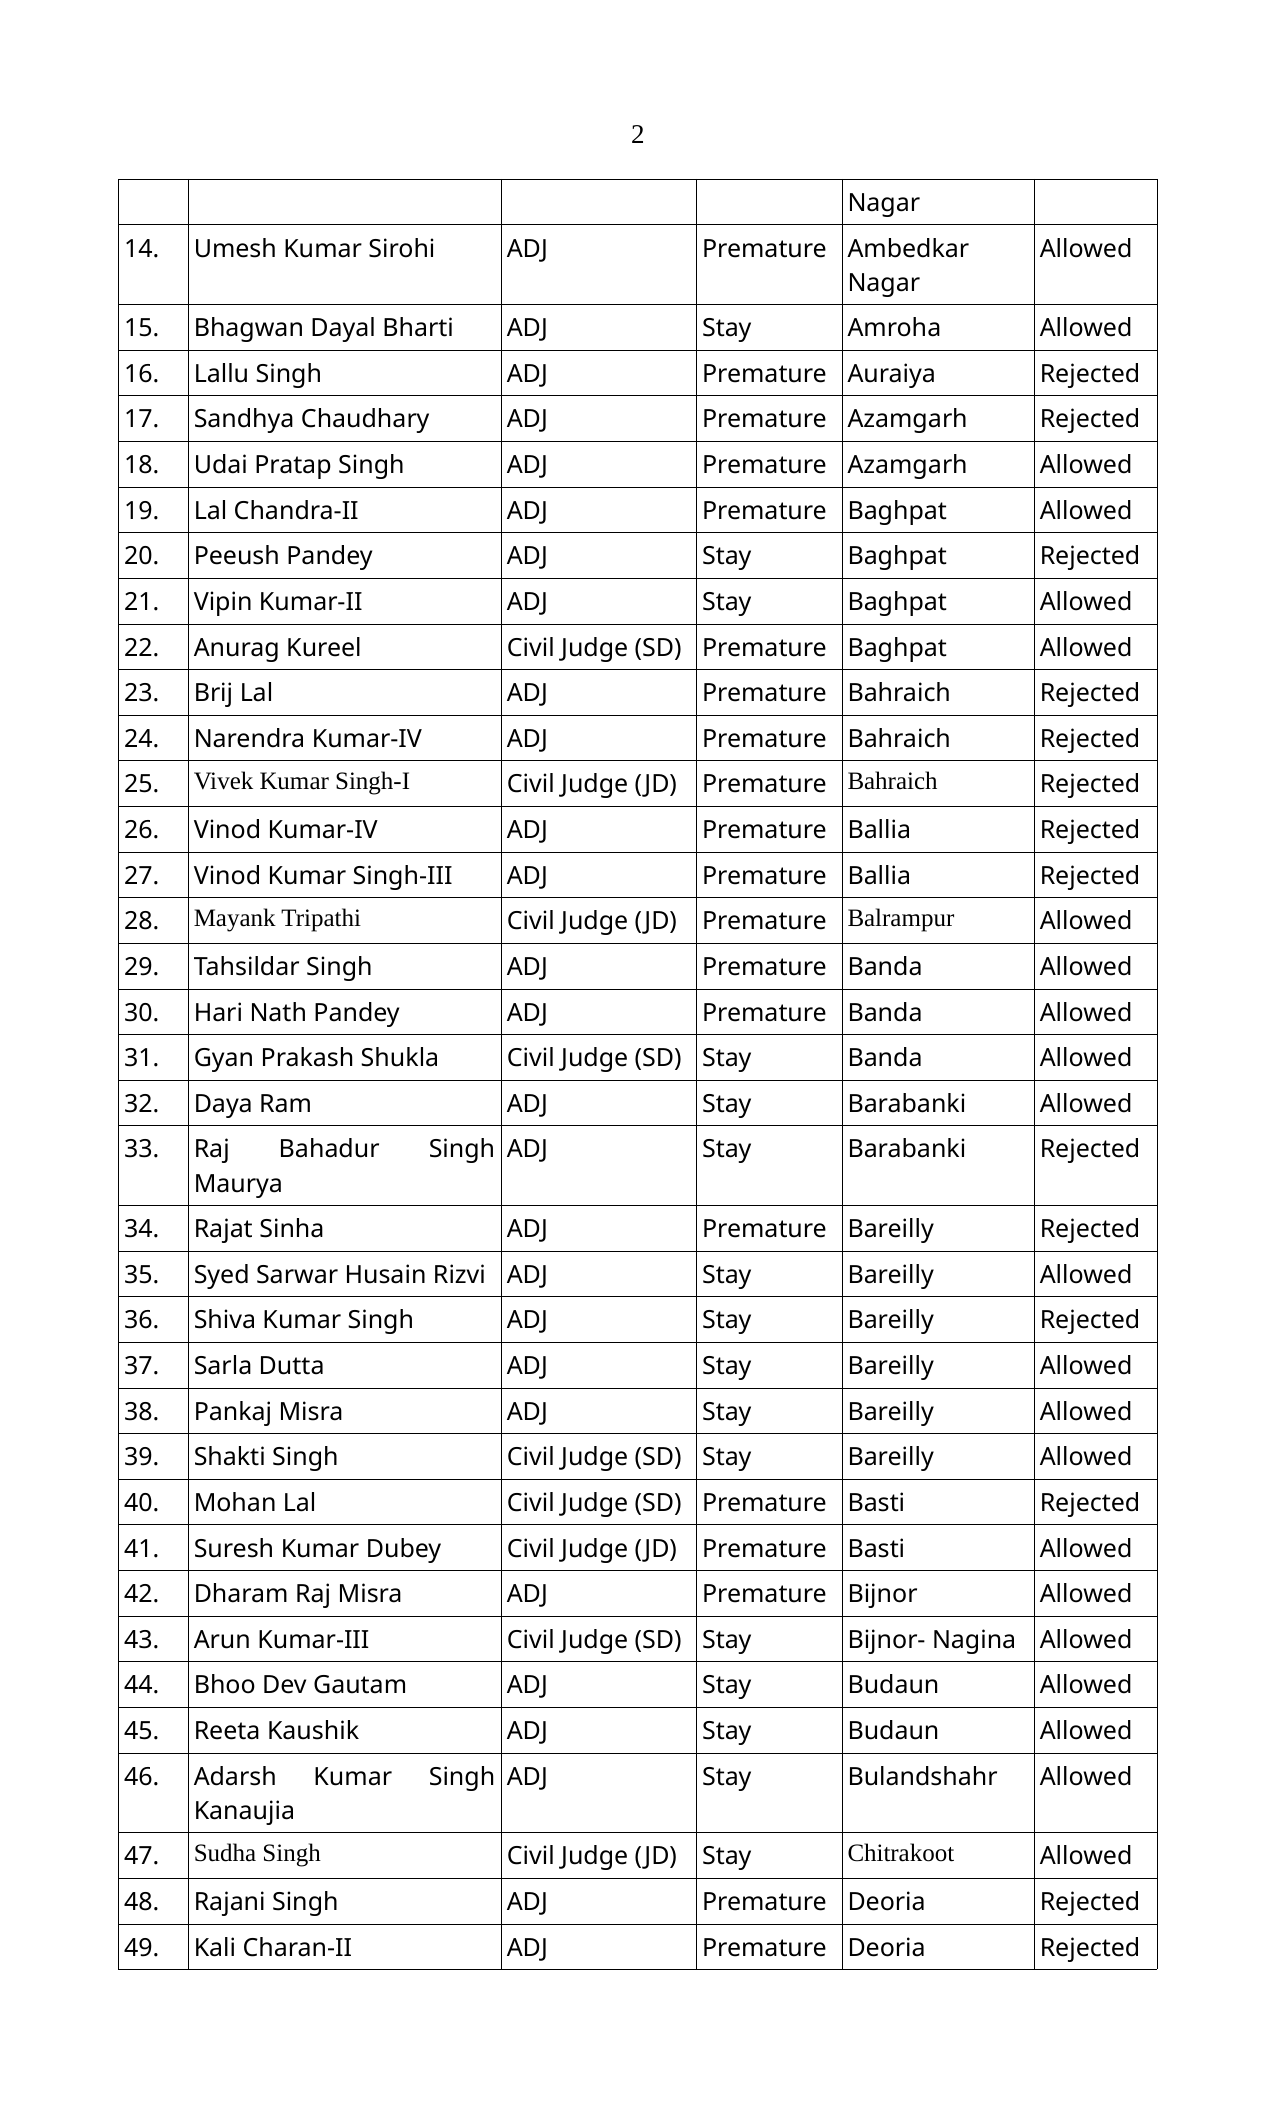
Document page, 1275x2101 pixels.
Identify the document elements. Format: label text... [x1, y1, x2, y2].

table_cell Allowed [1035, 625, 1157, 669]
table_cell Balrampur [843, 898, 1034, 943]
table_cell Banda [843, 944, 1034, 988]
table_cell Stay [697, 1434, 842, 1479]
table_cell Lallu Singh [189, 351, 501, 395]
table_cell [119, 1035, 188, 1080]
table_cell [119, 1389, 188, 1433]
table_cell Premature [697, 898, 842, 943]
table_cell Allowed [1035, 1571, 1157, 1616]
table_cell [1035, 180, 1157, 224]
table_cell Premature [697, 761, 842, 806]
table_cell Suresh Kumar Dubey [189, 1525, 501, 1570]
table_cell Arun Kumar-III [189, 1617, 501, 1661]
table_cell Premature [697, 488, 842, 532]
table_cell Civil Judge (SD) [502, 625, 696, 669]
table_cell Premature [697, 625, 842, 669]
table_cell Stay [697, 1662, 842, 1707]
table_cell Allowed [1035, 1035, 1157, 1080]
table_cell Azamgarh [843, 442, 1034, 487]
table_cell Stay [697, 1126, 842, 1205]
table_cell ADJ [502, 1343, 696, 1387]
table_cell Sarla Dutta [189, 1343, 501, 1387]
table_cell Bahraich [843, 716, 1034, 760]
table_cell Rejected [1035, 1879, 1157, 1923]
table_cell Allowed [1035, 1525, 1157, 1570]
table_cell [119, 579, 188, 623]
table_cell Allowed [1035, 1662, 1157, 1707]
table_cell Pankaj Misra [189, 1389, 501, 1433]
table_cell ADJ [502, 1126, 696, 1205]
table_cell Allowed [1035, 1081, 1157, 1125]
table_cell Azamgarh [843, 396, 1034, 441]
table_cell Stay [697, 1252, 842, 1296]
table_cell Bijnor [843, 1571, 1034, 1616]
table_cell Allowed [1035, 442, 1157, 487]
table_cell Deoria [843, 1879, 1034, 1923]
table_cell Umesh Kumar Sirohi [189, 225, 501, 304]
table_cell [502, 180, 696, 224]
table_cell Rejected [1035, 351, 1157, 395]
table_cell Daya Ram [189, 1081, 501, 1125]
table_cell Anurag Kureel [189, 625, 501, 669]
table_cell Syed Sarwar Husain Rizvi [189, 1252, 501, 1296]
table_cell Stay [697, 1833, 842, 1878]
table_cell Stay [697, 1617, 842, 1661]
table_cell [119, 488, 188, 532]
table_cell ADJ [502, 488, 696, 532]
table_cell Civil Judge (JD) [502, 1833, 696, 1878]
table_cell Raj Bahadur Singh Maurya [189, 1126, 501, 1205]
table_cell [119, 761, 188, 806]
table_cell Allowed [1035, 1434, 1157, 1479]
table_cell Rejected [1035, 1126, 1157, 1205]
table_cell Premature [697, 1206, 842, 1251]
table_cell [189, 180, 501, 224]
table_cell [119, 1754, 188, 1832]
table_cell Civil Judge (JD) [502, 761, 696, 806]
table_cell Allowed [1035, 1252, 1157, 1296]
table_cell [119, 716, 188, 760]
table_cell [119, 1081, 188, 1125]
table_cell Ballia [843, 807, 1034, 852]
table_cell ADJ [502, 1206, 696, 1251]
table_cell ADJ [502, 716, 696, 760]
table_cell [119, 442, 188, 487]
table_cell [697, 180, 842, 224]
table_cell [119, 1434, 188, 1479]
table_cell Ballia [843, 853, 1034, 897]
table_cell [119, 990, 188, 1034]
table_cell [119, 1879, 188, 1923]
table_cell Basti [843, 1525, 1034, 1570]
table_cell ADJ [502, 579, 696, 623]
table_cell ADJ [502, 670, 696, 715]
table_cell ADJ [502, 1662, 696, 1707]
table_cell [119, 533, 188, 578]
table_cell Allowed [1035, 488, 1157, 532]
table_cell Brij Lal [189, 670, 501, 715]
table_cell ADJ [502, 442, 696, 487]
table_cell Premature [697, 442, 842, 487]
table_cell Vinod Kumar-IV [189, 807, 501, 852]
table_cell ADJ [502, 1925, 696, 1969]
table_cell Reeta Kaushik [189, 1708, 501, 1752]
table_cell [119, 1252, 188, 1296]
table_cell Civil Judge (SD) [502, 1035, 696, 1080]
table_cell Rejected [1035, 716, 1157, 760]
table_cell Adarsh Kumar Singh Kanaujia [189, 1754, 501, 1832]
table_cell Rajat Sinha [189, 1206, 501, 1251]
table_cell [119, 1925, 188, 1969]
table_cell [119, 944, 188, 988]
table_cell Barabanki [843, 1081, 1034, 1125]
table_cell Premature [697, 670, 842, 715]
table_cell [119, 396, 188, 441]
table_cell [119, 351, 188, 395]
table_cell ADJ [502, 533, 696, 578]
table_cell Rejected [1035, 533, 1157, 578]
table_cell ADJ [502, 1081, 696, 1125]
table_cell [119, 1525, 188, 1570]
table_cell Rejected [1035, 670, 1157, 715]
table_cell Mayank Tripathi [189, 898, 501, 943]
table_cell [119, 1617, 188, 1661]
table_cell Bahraich [843, 670, 1034, 715]
table_cell Kali Charan-II [189, 1925, 501, 1969]
table_cell Civil Judge (JD) [502, 898, 696, 943]
table_cell Chitrakoot [843, 1833, 1034, 1878]
table_cell Rejected [1035, 396, 1157, 441]
table_cell Nagar [843, 180, 1034, 224]
table_cell Baghpat [843, 579, 1034, 623]
table_cell Dharam Raj Misra [189, 1571, 501, 1616]
table_cell Bareilly [843, 1252, 1034, 1296]
table_cell Vivek Kumar Singh-I [189, 761, 501, 806]
table_cell [119, 670, 188, 715]
table_cell Shiva Kumar Singh [189, 1297, 501, 1342]
table_cell Allowed [1035, 1343, 1157, 1387]
table_cell [119, 1833, 188, 1878]
table_cell Hari Nath Pandey [189, 990, 501, 1034]
table_cell Barabanki [843, 1126, 1034, 1205]
table_cell Civil Judge (SD) [502, 1480, 696, 1524]
table_cell Stay [697, 1297, 842, 1342]
table_cell Allowed [1035, 225, 1157, 304]
table_cell ADJ [502, 1571, 696, 1616]
table_cell Rejected [1035, 1480, 1157, 1524]
table_cell Stay [697, 1754, 842, 1832]
table_cell Allowed [1035, 1754, 1157, 1832]
table_cell Premature [697, 853, 842, 897]
table_cell [119, 1297, 188, 1342]
table_cell [119, 853, 188, 897]
table_cell Budaun [843, 1662, 1034, 1707]
table_cell Premature [697, 225, 842, 304]
table_cell ADJ [502, 396, 696, 441]
table_cell Deoria [843, 1925, 1034, 1969]
table_cell ADJ [502, 944, 696, 988]
table_cell [119, 1126, 188, 1205]
table_cell Bareilly [843, 1206, 1034, 1251]
table_cell Stay [697, 1035, 842, 1080]
table_cell Sudha Singh [189, 1833, 501, 1878]
table_cell Premature [697, 1525, 842, 1570]
table_cell Shakti Singh [189, 1434, 501, 1479]
table_cell Stay [697, 305, 842, 350]
table_cell ADJ [502, 351, 696, 395]
table_cell Civil Judge (JD) [502, 1525, 696, 1570]
table_cell Vinod Kumar Singh-III [189, 853, 501, 897]
table_cell Rajani Singh [189, 1879, 501, 1923]
table_cell Peeush Pandey [189, 533, 501, 578]
table_cell Allowed [1035, 1708, 1157, 1752]
table_cell Lal Chandra-II [189, 488, 501, 532]
table_cell [119, 225, 188, 304]
table_cell Premature [697, 1879, 842, 1923]
table_cell Stay [697, 1708, 842, 1752]
table_cell Sandhya Chaudhary [189, 396, 501, 441]
table_cell Bulandshahr [843, 1754, 1034, 1832]
table_cell Rejected [1035, 1925, 1157, 1969]
table_cell Premature [697, 1480, 842, 1524]
table_cell [119, 305, 188, 350]
table_cell ADJ [502, 305, 696, 350]
table_cell Bhagwan Dayal Bharti [189, 305, 501, 350]
table_cell Narendra Kumar-IV [189, 716, 501, 760]
table_cell Auraiya [843, 351, 1034, 395]
table_cell Tahsildar Singh [189, 944, 501, 988]
table_cell ADJ [502, 1252, 696, 1296]
table_cell Gyan Prakash Shukla [189, 1035, 501, 1080]
table_cell Bareilly [843, 1297, 1034, 1342]
table_cell Baghpat [843, 488, 1034, 532]
table_cell Allowed [1035, 1833, 1157, 1878]
table_cell [119, 807, 188, 852]
table_cell Rejected [1035, 761, 1157, 806]
table_cell ADJ [502, 853, 696, 897]
table_cell Premature [697, 1925, 842, 1969]
table_cell [119, 1343, 188, 1387]
table_cell Bijnor- Nagina [843, 1617, 1034, 1661]
table_cell Premature [697, 944, 842, 988]
table_cell Allowed [1035, 1389, 1157, 1433]
table_cell Stay [697, 1343, 842, 1387]
table_cell ADJ [502, 1708, 696, 1752]
table_cell ADJ [502, 225, 696, 304]
table_cell Bareilly [843, 1343, 1034, 1387]
table_cell Premature [697, 1571, 842, 1616]
table_cell Stay [697, 1389, 842, 1433]
table_cell ADJ [502, 1879, 696, 1923]
table_cell Stay [697, 533, 842, 578]
table_cell [119, 1708, 188, 1752]
table_cell ADJ [502, 807, 696, 852]
table_cell Premature [697, 807, 842, 852]
table_cell Stay [697, 579, 842, 623]
table_cell Bahraich [843, 761, 1034, 806]
table_cell Premature [697, 716, 842, 760]
table_cell Allowed [1035, 579, 1157, 623]
table_cell ADJ [502, 990, 696, 1034]
table_cell Allowed [1035, 1617, 1157, 1661]
table_cell Civil Judge (SD) [502, 1617, 696, 1661]
table_cell Rejected [1035, 1206, 1157, 1251]
table_cell Udai Pratap Singh [189, 442, 501, 487]
table_cell Stay [697, 1081, 842, 1125]
table_cell [119, 1206, 188, 1251]
table_cell Ambedkar Nagar [843, 225, 1034, 304]
table_cell Premature [697, 351, 842, 395]
table_cell Bhoo Dev Gautam [189, 1662, 501, 1707]
table_cell Allowed [1035, 305, 1157, 350]
table_cell Mohan Lal [189, 1480, 501, 1524]
table_cell Vipin Kumar-II [189, 579, 501, 623]
table_cell Allowed [1035, 990, 1157, 1034]
table_cell Bareilly [843, 1434, 1034, 1479]
table_cell Rejected [1035, 853, 1157, 897]
table_cell Allowed [1035, 898, 1157, 943]
table_cell [119, 625, 188, 669]
table_cell ADJ [502, 1754, 696, 1832]
table_cell ADJ [502, 1297, 696, 1342]
table_cell ADJ [502, 1389, 696, 1433]
table_cell Premature [697, 990, 842, 1034]
table_cell Baghpat [843, 533, 1034, 578]
table_cell Allowed [1035, 944, 1157, 988]
table_cell Baghpat [843, 625, 1034, 669]
table_cell [119, 1480, 188, 1524]
table_cell Premature [697, 396, 842, 441]
table_cell Bareilly [843, 1389, 1034, 1433]
table_cell Budaun [843, 1708, 1034, 1752]
table_cell Basti [843, 1480, 1034, 1524]
table_cell [119, 898, 188, 943]
table_cell [119, 180, 188, 224]
table_cell Rejected [1035, 807, 1157, 852]
table_cell Banda [843, 1035, 1034, 1080]
table_cell [119, 1571, 188, 1616]
table_cell Banda [843, 990, 1034, 1034]
table_cell Rejected [1035, 1297, 1157, 1342]
table_cell Civil Judge (SD) [502, 1434, 696, 1479]
table_cell [119, 1662, 188, 1707]
table_cell Amroha [843, 305, 1034, 350]
